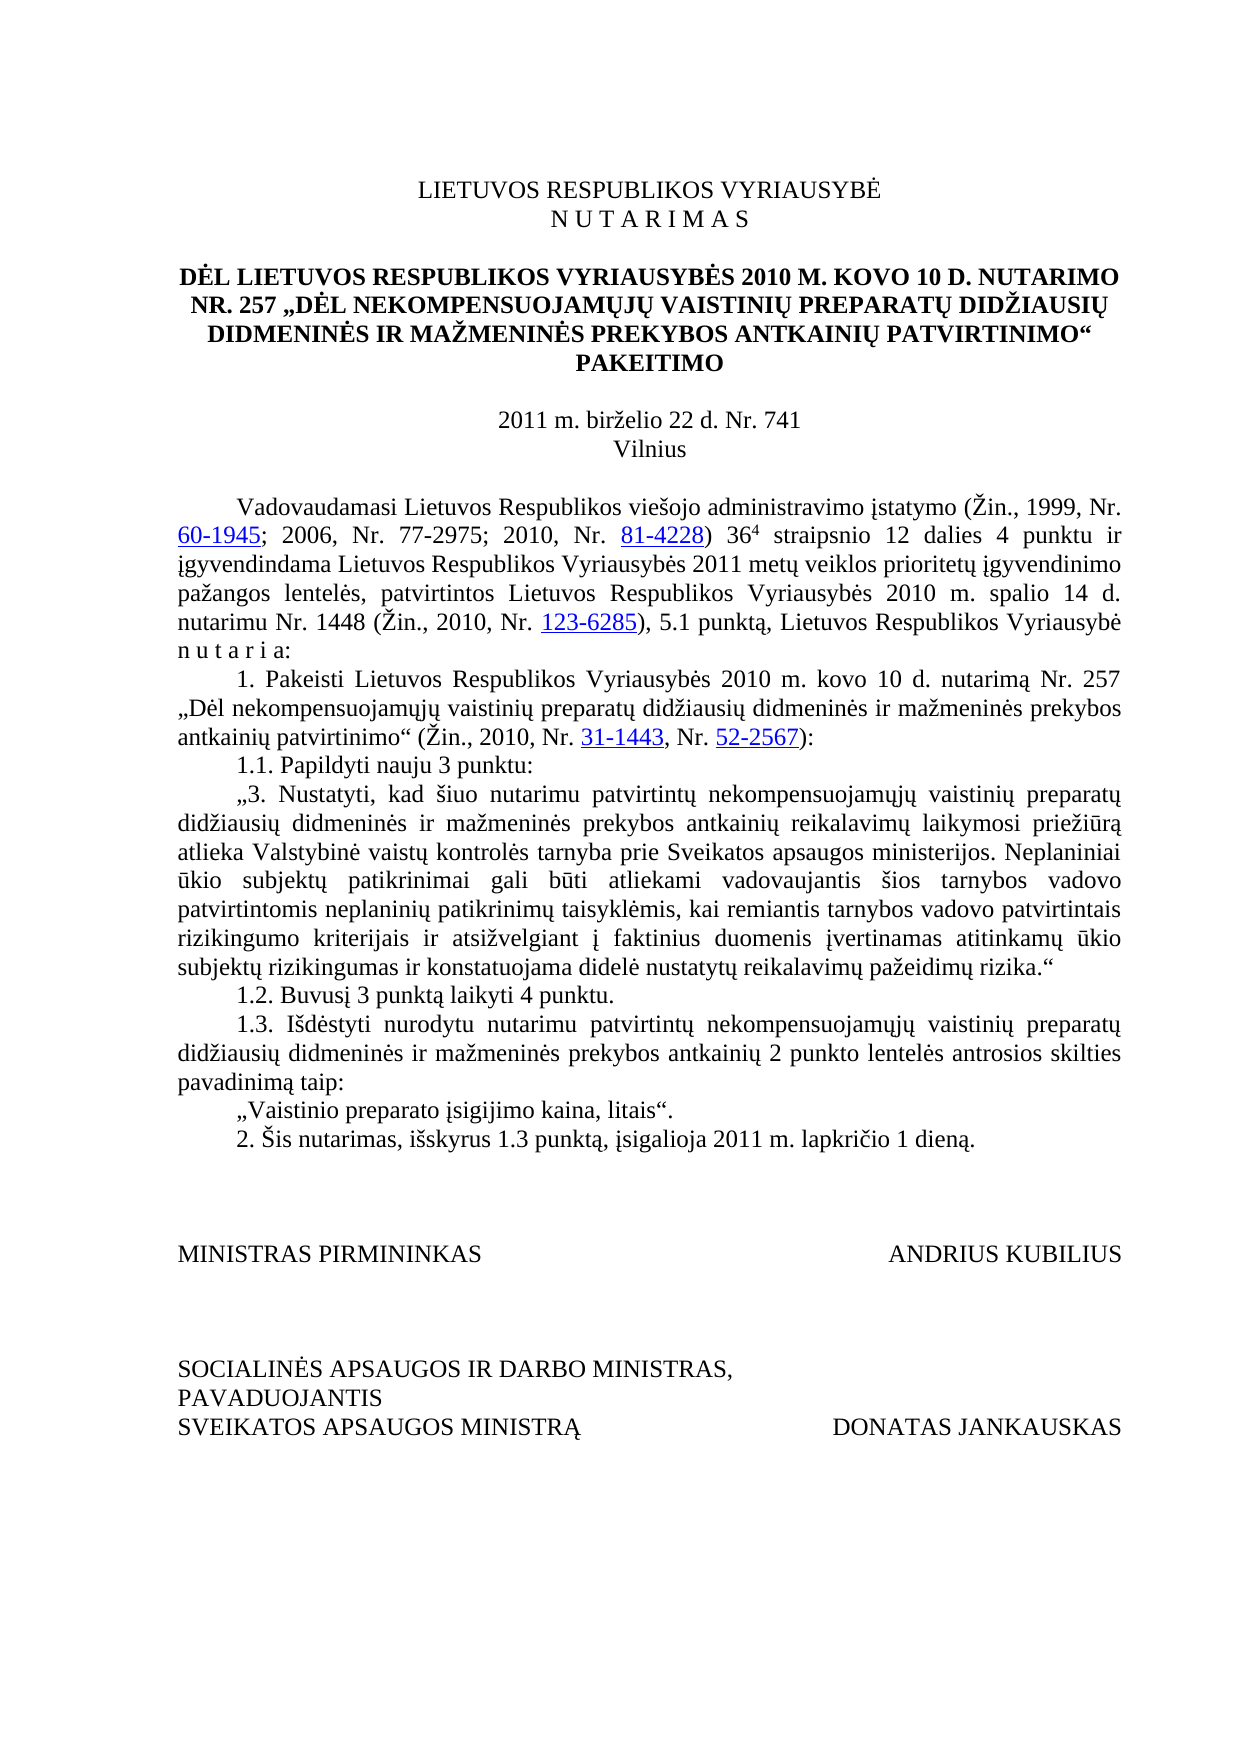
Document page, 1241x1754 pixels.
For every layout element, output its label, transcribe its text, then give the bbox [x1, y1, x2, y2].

text 1.3. Išdėstyti nurodytu nutarimu patvirtintų nekompensuojamųjų vaistinių preparatų didžiausių didmeninės ir mažmeninės prekybos antkainių 2 punkto lentelės antrosios skilties pavadinimą taip: [177, 1009, 1122, 1096]
text PAVADUOJANTIS [177, 1383, 1122, 1412]
text Vilnius [177, 434, 1122, 463]
text 1.1. Papildyti nauju 3 punktu: [177, 751, 1122, 779]
text „3. Nustatyti, kad šiuo nutarimu patvirtintų nekompensuojamųjų vaistinių preparatų didžiausių didmeninės ir mažmeninės prekybos antkainių reikalavimų laikymosi priežiūrą atlieka Valstybinė vaistų kontrolės tarnyba prie Sveikatos apsaugos ministerijos. Neplaniniai ūkio subjektų patikrinimai gali būti atliekami vadovaujantis šios tarnybos vadovo patvirtintomis neplaninių patikrinimų taisyklėmis, kai remiantis tarnybos vadovo patvirtintais rizikingumo kriterijais ir atsižvelgiant į faktinius duomenis įvertinamas atitinkamų ūkio subjektų rizikingumas ir konstatuojama didelė nustatytų reikalavimų pažeidimų rizika.“ [177, 779, 1122, 981]
text „Vaistinio preparato įsigijimo kaina, litais“. [177, 1096, 1122, 1124]
text SVEIKATOS APSAUGOS MINISTRĄ DONATAS JANKAUSKAS [177, 1412, 1122, 1441]
text 2011 m. birželio 22 d. Nr. 741 [177, 406, 1122, 434]
text Lietuvos Respublikos Vyriausybė [177, 176, 1122, 204]
text NUTARIMAS [177, 204, 1122, 233]
text SOCIALINĖS APSAUGOS IR DARBO MINISTRAS, [177, 1354, 1122, 1383]
text DĖL LIETUVOS RESPUBLIKOS VYRIAUSYBĖS 2010 M. KOVO 10 D. NUTARIMO NR. 257 „DĖL NEKOMPENSUOJAMŲJŲ VAISTINIŲ PREPARATŲ DIDŽIAUSIŲ DIDMENINĖS IR MAŽMENINĖS PREKYBOS ANTKAINIŲ PATVIRTINIMO“ PAKEITIMO [177, 262, 1122, 377]
text 2. Šis nutarimas, išskyrus 1.3 punktą, įsigalioja 2011 m. lapkričio 1 dieną. [177, 1124, 1122, 1153]
text MINISTRAS PIRMININKAS ANDRIUS KUBILIUS [177, 1239, 1122, 1268]
text 1. Pakeisti Lietuvos Respublikos Vyriausybės 2010 m. kovo 10 d. nutarimą Nr. 257 „Dėl nekompensuojamųjų vaistinių preparatų didžiausių didmeninės ir mažmeninės prekybos antkainių patvirtinimo“ (Žin., 2010, Nr. 31-1443, Nr. 52-2567): [177, 664, 1122, 751]
text Vadovaudamasi Lietuvos Respublikos viešojo administravimo įstatymo (Žin., 1999, Nr. 60-1945; 2006, Nr. 77-2975; 2010, Nr. 81-4228) 364 straipsnio 12 dalies 4 punktu ir įgyvendindama Lietuvos Respublikos Vyriausybės 2011 metų veiklos prioritetų įgyvendinimo pažangos lentelės, patvirtintos Lietuvos Respublikos Vyriausybės 2010 m. spalio 14 d. nutarimu Nr. 1448 (Žin., 2010, Nr. 123-6285), 5.1 punktą, Lietuvos Respublikos Vyriausybė nutaria: [177, 492, 1122, 664]
text 1.2. Buvusį 3 punktą laikyti 4 punktu. [177, 981, 1122, 1009]
